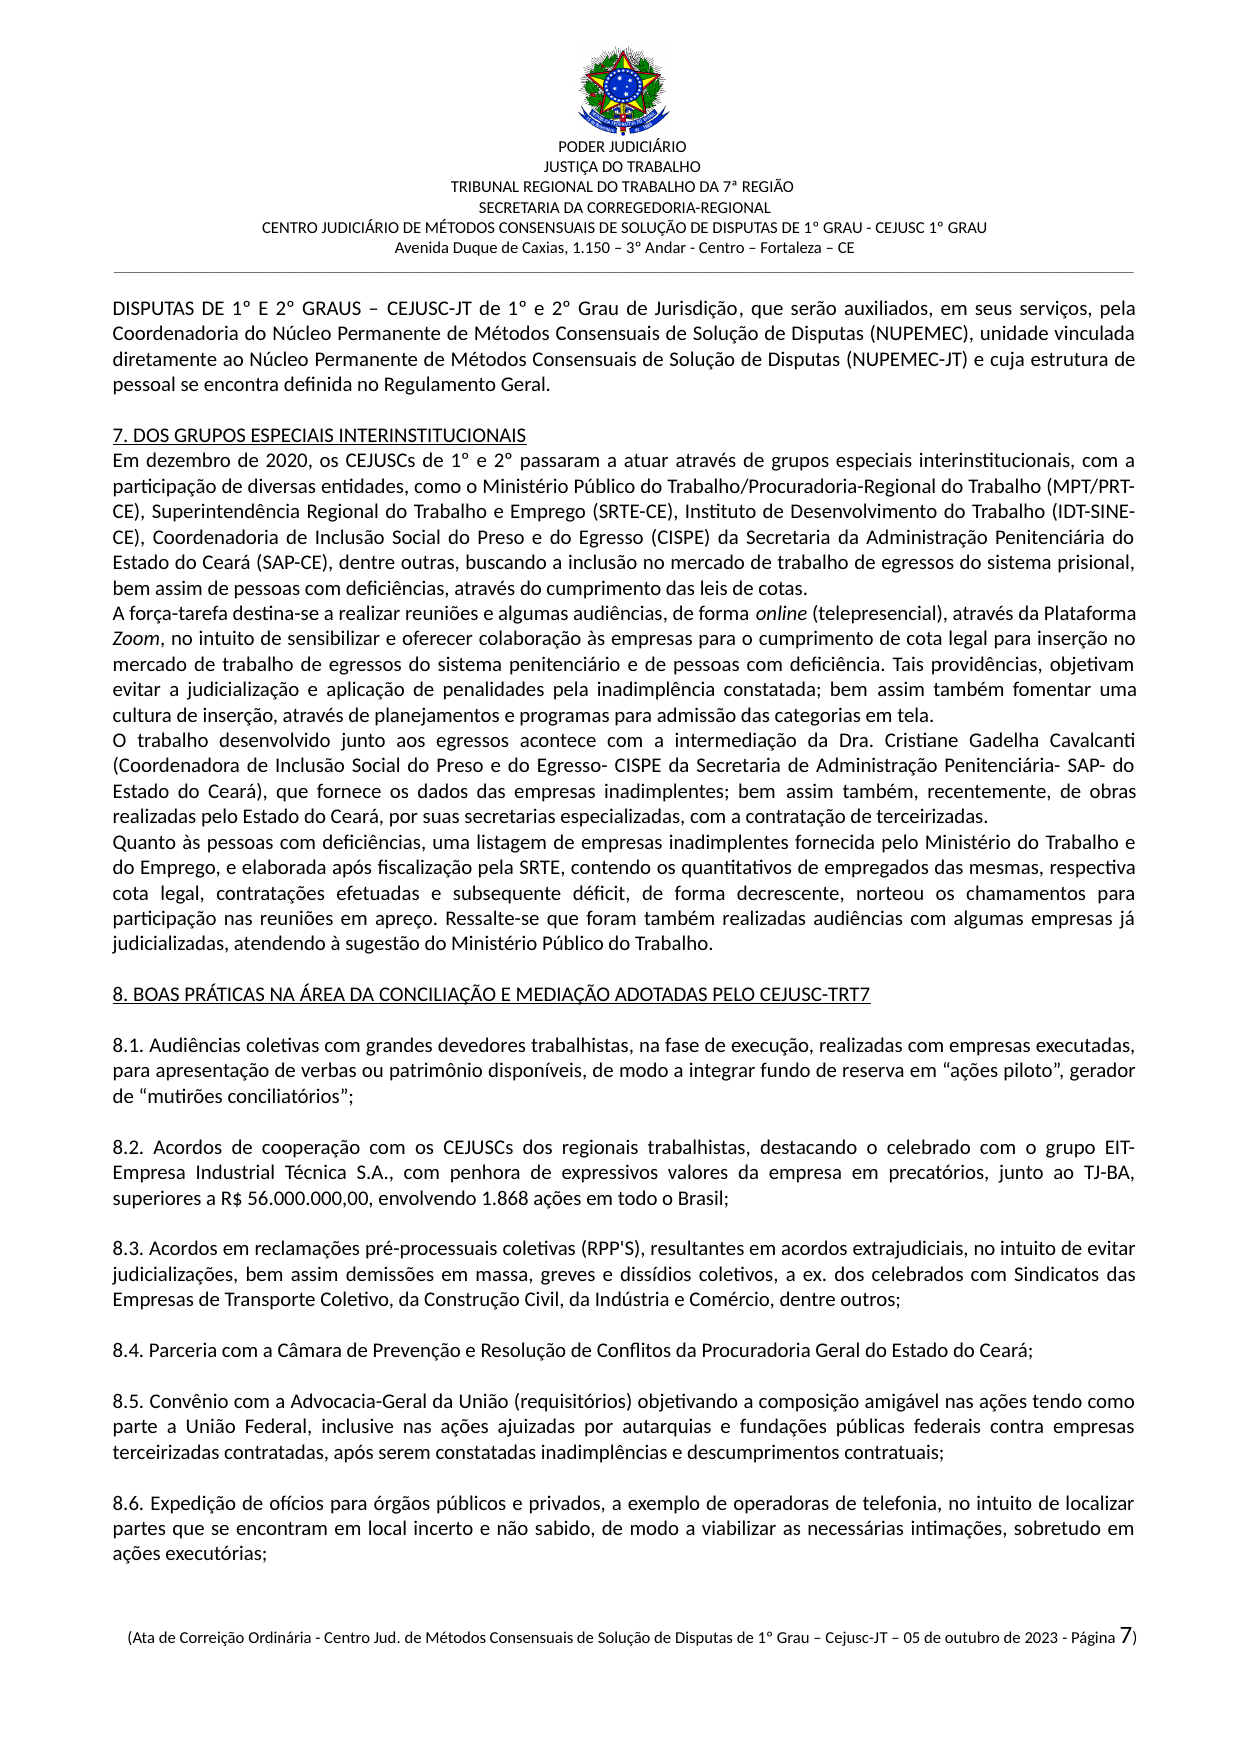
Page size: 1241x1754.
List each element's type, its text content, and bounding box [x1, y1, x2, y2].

subtitle A força-tarefa destina-se a realizar reuniões e algumas audiências, de forma online (telepresencial), através da Plataforma Zoom, no intuito de sensibilizar e oferecer colaboração às empresas para o cumprimento de cota legal para inserção no mercado de trabalho de egressos do sistema penitenciário e de pessoas com deficiência. Tais providências, objetivam evitar a judicialização e aplicação de penalidades pela inadimplência constatada; bem assim também fomentar uma cultura de inserção, através de planejamentos e programas para admissão das categorias em tela. [112, 600, 1137, 727]
subtitle Quanto às pessoas com deficiências, uma listagem de empresas inadimplentes fornecida pelo Ministério do Trabalho e do Emprego, e elaborada após fiscalização pela SRTE, contendo os quantitativos de empregados das mesmas, respectiva cota legal, contratações efetuadas e subsequente déficit, de forma decrescente, norteou os chamamentos para participação nas reuniões em apreço. Ressalte-se que foram também realizadas audiências com algumas empresas já judicializadas, atendendo à sugestão do Ministério Público do Trabalho. [112, 829, 1137, 956]
subtitle DISPUTAS DE 1º E 2º GRAUS – CEJUSC-JT de 1º e 2º Grau de Jurisdição, que serão auxiliados, em seus serviços, pela Coordenadoria do Núcleo Permanente de Métodos Consensuais de Solução de Disputas (NUPEMEC), unidade vinculada diretamente ao Núcleo Permanente de Métodos Consensuais de Solução de Disputas (NUPEMEC-JT) e cuja estrutura de pessoal se encontra definida no Regulamento Geral. [112, 295, 1137, 397]
subtitle 8.4. Parceria com a Câmara de Prevenção e Resolução de Conflitos da Procuradoria Geral do Estado do Ceará; [112, 1337, 1137, 1363]
subtitle Em dezembro de 2020, os CEJUSCs de 1º e 2º passaram a atuar através de grupos especiais interinstitucionais, com a participação de diversas entidades, como o Ministério Público do Trabalho/Procuradoria-Regional do Trabalho (MPT/PRT-CE), Superintendência Regional do Trabalho e Emprego (SRTE-CE), Instituto de Desenvolvimento do Trabalho (IDT-SINE-CE), Coordenadoria de Inclusão Social do Preso e do Egresso (CISPE) da Secretaria da Administração Penitenciária do Estado do Ceará (SAP-CE), dentre outras, buscando a inclusão no mercado de trabalho de egressos do sistema prisional, bem assim de pessoas com deficiências, através do cumprimento das leis de cotas. [112, 448, 1137, 600]
subtitle 8.2. Acordos de cooperação com os CEJUSCs dos regionais trabalhistas, destacando o celebrado com o grupo EIT- Empresa Industrial Técnica S.A., com penhora de expressivos valores da empresa em precatórios, junto ao TJ-BA, superiores a R$ 56.000.000,00, envolvendo 1.868 ações em todo o Brasil; [112, 1134, 1137, 1210]
subtitle 8. BOAS PRÁTICAS NA ÁREA DA CONCILIAÇÃO E MEDIAÇÃO ADOTADAS PELO CEJUSC-TRT7 [112, 981, 1137, 1007]
subtitle 8.6. Expedição de ofícios para órgãos públicos e privados, a exemplo de operadoras de telefonia, no intuito de localizar partes que se encontram em local incerto e não sabido, de modo a viabilizar as necessárias intimações, sobretudo em ações executórias; [112, 1490, 1137, 1566]
picture [573, 44, 672, 137]
subtitle 8.1. Audiências coletivas com grandes devedores trabalhistas, na fase de execução, realizadas com empresas executadas, para apresentação de verbas ou patrimônio disponíveis, de modo a integrar fundo de reserva em “ações piloto”, gerador de “mutirões conciliatórios”; [112, 1032, 1137, 1108]
subtitle 7. DOS GRUPOS ESPECIAIS INTERINSTITUCIONAIS [112, 422, 1137, 448]
subtitle 8.5. Convênio com a Advocacia-Geral da União (requisitórios) objetivando a composição amigável nas ações tendo como parte a União Federal, inclusive nas ações ajuizadas por autarquias e fundações públicas federais contra empresas terceirizadas contratadas, após serem constatadas inadimplências e descumprimentos contratuais; [112, 1388, 1137, 1464]
subtitle 8.3. Acordos em reclamações pré-processuais coletivas (RPP'S), resultantes em acordos extrajudiciais, no intuito de evitar judicializações, bem assim demissões em massa, greves e dissídios coletivos, a ex. dos celebrados com Sindicatos das Empresas de Transporte Coletivo, da Construção Civil, da Indústria e Comércio, dentre outros; [112, 1236, 1137, 1312]
subtitle O trabalho desenvolvido junto aos egressos acontece com a intermediação da Dra. Cristiane Gadelha Cavalcanti (Coordenadora de Inclusão Social do Preso e do Egresso- CISPE da Secretaria de Administração Penitenciária- SAP- do Estado do Ceará), que fornece os dados das empresas inadimplentes; bem assim também, recentemente, de obras realizadas pelo Estado do Ceará, por suas secretarias especializadas, com a contratação de terceirizadas. [112, 727, 1137, 829]
